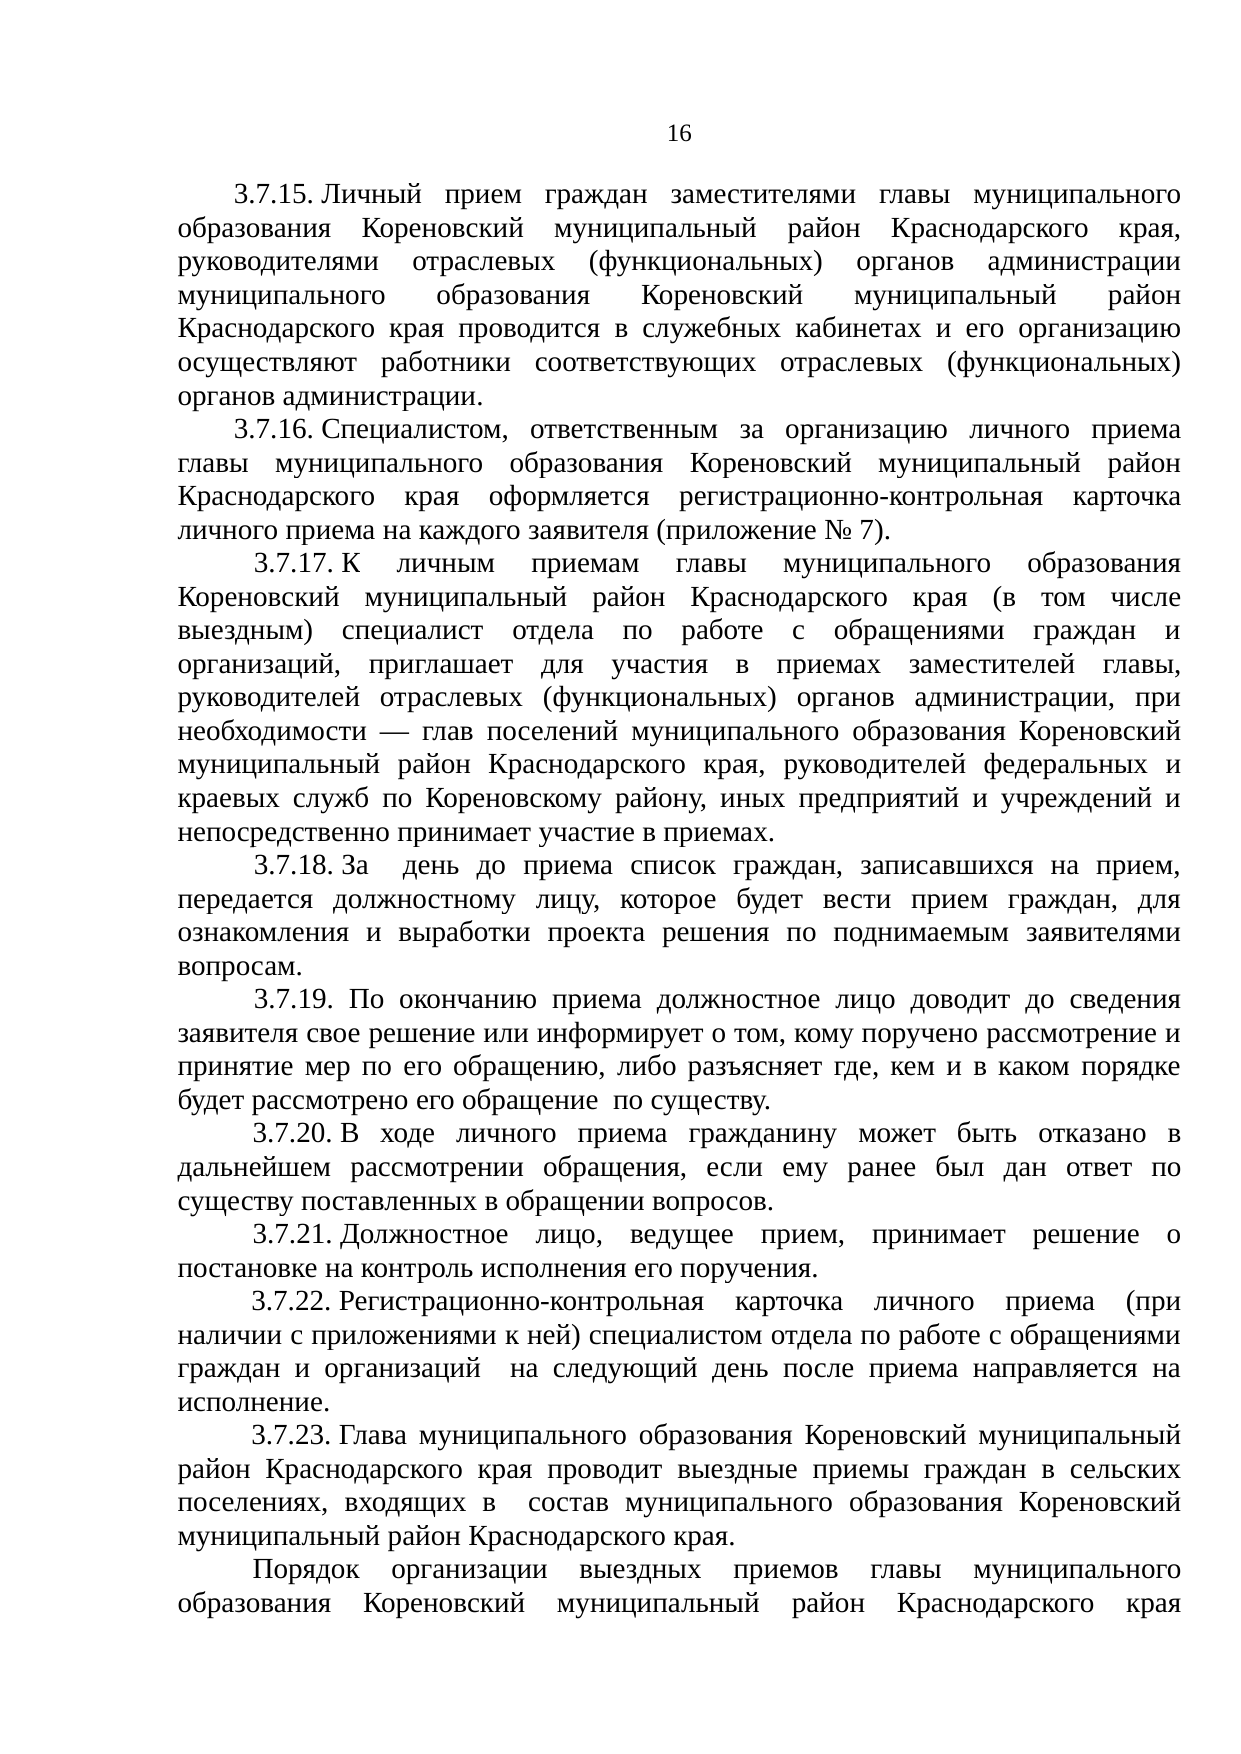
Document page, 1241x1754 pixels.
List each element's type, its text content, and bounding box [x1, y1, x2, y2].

text 3.7.16. Специалистом, ответственным за организацию личного приема главы муниципаль­ного образования Кореновский муниципальный район Краснодарского края оформляется регистрационно-контрольная карточка личного приема на каждого заявителя (приложение № 7). [177, 411, 1181, 545]
text 3.7.22. Регистрационно-контрольная карточка личного приема (при наличии с приложениями к ней) специалистом отдела по работе с обращениями граждан и организаций на следующий день после приема направляется на исполнение. [177, 1283, 1181, 1417]
text 3.7.23. Глава муниципаль­ного образования Кореновский муниципальный район Краснодарского края проводит выездные приемы граждан в сельских поселениях, входящих в состав муниципального образования Кореновский муниципальный район Краснодарского края. [177, 1417, 1181, 1552]
text 3.7.21. Должностное лицо, ведущее прием, принимает решение о постановке на контроль исполнения его поручения. [177, 1216, 1181, 1283]
text 3.7.20. В ходе личного приема гражданину может быть отказано в дальнейшем рассмотрении обращения, если ему ранее был дан ответ по существу поставленных в обращении вопросов. [177, 1116, 1181, 1216]
text 3.7.15. Личный прием граждан заместителями главы муниципального образования Кореновский муниципальный район Краснодарского края, руководителями отраслевых (функциональных) органов администрации муниципаль­ного образования Кореновский муниципальный район Краснодарского края проводится в служебных кабинетах и его организацию осуществляют работники соответствующих отраслевых (функциональных) органов администрации. [177, 176, 1181, 411]
text 3.7.18. За день до приема список граждан, записавшихся на прием, передается должностному лицу, которое будет вести прием граждан, для ознакомления и выработки проекта решения по поднимаемым заявителями вопросам. [177, 847, 1181, 981]
text 3.7.19. По окончанию приема должностное лицо доводит до сведения заявителя свое решение или информирует о том, кому поручено рассмотрение и принятие мер по его обращению, либо разъясняет где, кем и в каком порядке будет рассмотрено его обращение по существу. [177, 981, 1181, 1116]
text Порядок организации выездных приемов главы муниципаль­ного образования Кореновский муниципальный район Краснодарского края [177, 1552, 1181, 1619]
text 3.7.17. К личным приемам главы муниципаль­ного образования Кореновский муниципальный район Краснодарского края (в том числе выездным) специалист отдела по работе с обращениями граждан и организаций, приглашает для участия в приемах заместителей главы, руководителей отраслевых (функциональных) органов администрации, при необходимости — глав поселений муниципаль­ного образования Кореновский муниципальный район Краснодарского края, руководителей федеральных и краевых служб по Кореновскому району, иных предприятий и учреждений и непосредственно принимает участие в приемах. [177, 545, 1181, 847]
